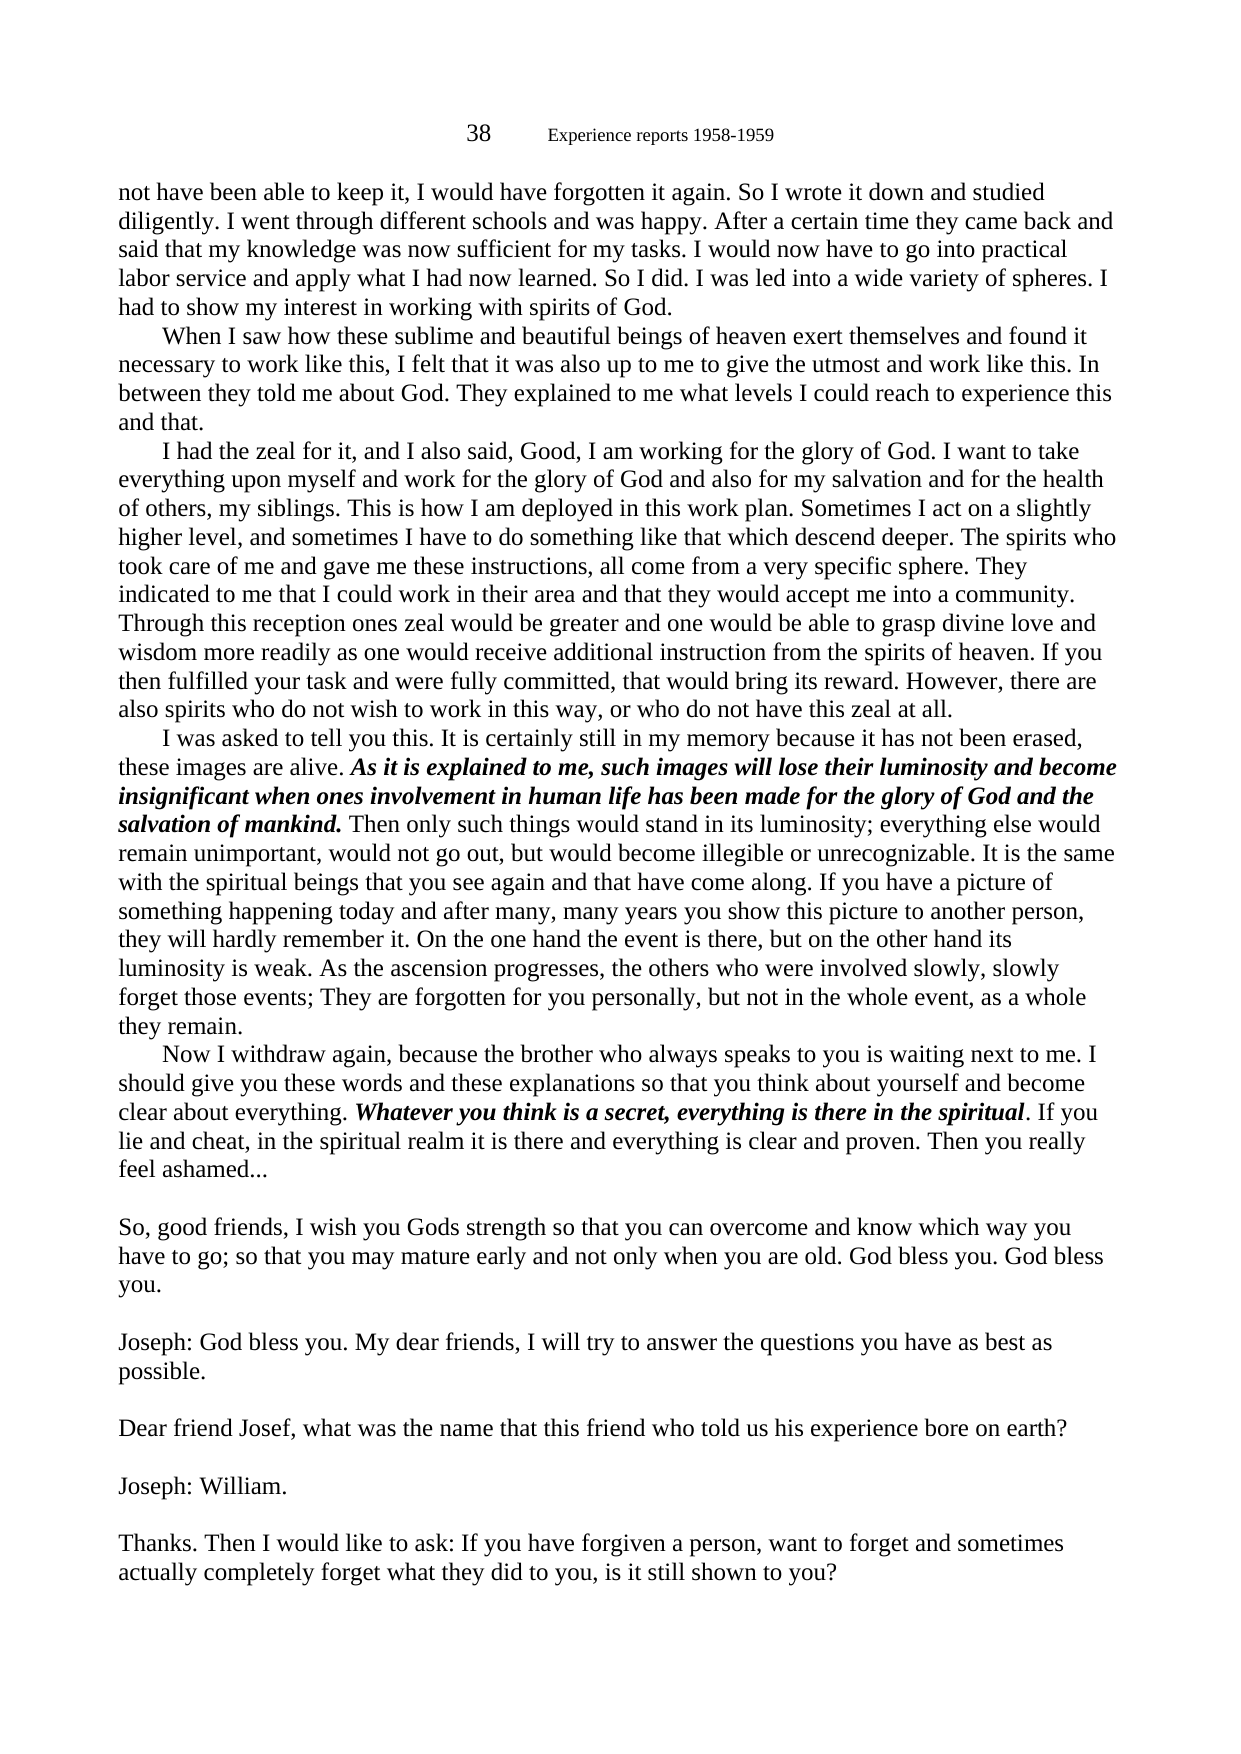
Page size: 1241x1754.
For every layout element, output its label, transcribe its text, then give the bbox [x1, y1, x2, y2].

text When I saw how these sublime and beautiful beings of heaven exert themselves and found it necessary to work like this, I felt that it was also up to me to give the utmost and work like this. In between they told me about God. They explained to me what levels I could reach to experience this and that. [118, 321, 1122, 436]
text So, good friends, I wish you Gods strength so that you can overcome and know which way you have to go; so that you may mature early and not only when you are old. God bless you. God bless you. [118, 1212, 1122, 1298]
text Thanks. Then I would like to ask: If you have forgiven a person, want to forget and sometimes actually completely forget what they did to you, is it still shown to you? [118, 1528, 1122, 1586]
text I was asked to tell you this. It is certainly still in my memory because it has not been erased, these images are alive. As it is explained to me, such images will lose their luminosity and become insignificant when ones involvement in human life has been made for the glory of God and the salvation of mankind. Then only such things would stand in its luminosity; everything else would remain unimportant, would not go out, but would become illegible or unrecognizable. It is the same with the spiritual beings that you see again and that have come along. If you have a picture of something happening today and after many, many years you show this picture to another person, they will hardly remember it. On the one hand the event is there, but on the other hand its luminosity is weak. As the ascension progresses, the others who were involved slowly, slowly forget those events; They are forgotten for you personally, but not in the whole event, as a whole they remain. [118, 723, 1122, 1039]
text Dear friend Josef, what was the name that this friend who told us his experience bore on earth? [118, 1413, 1122, 1442]
text Joseph: William. [118, 1471, 1122, 1499]
text I had the zeal for it, and I also said, Good, I am working for the glory of God. I want to take everything upon myself and work for the glory of God and also for my salvation and for the health of others, my siblings. This is how I am deployed in this work plan. Sometimes I act on a slightly higher level, and sometimes I have to do something like that which descend deeper. The spirits who took care of me and gave me these instructions, all come from a very specific sphere. They indicated to me that I could work in their area and that they would accept me into a community. Through this reception ones zeal would be greater and one would be able to grasp divine love and wisdom more readily as one would receive additional instruction from the spirits of heaven. If you then fulfilled your task and were fully committed, that would bring its reward. However, there are also spirits who do not wish to work in this way, or who do not have this zeal at all. [118, 436, 1122, 723]
text Now I withdraw again, because the brother who always speaks to you is waiting next to me. I should give you these words and these explanations so that you think about yourself and become clear about everything. Whatever you think is a secret, everything is there in the spiritual. If you lie and cheat, in the spiritual realm it is there and everything is clear and proven. Then you really feel ashamed... [118, 1039, 1122, 1183]
text Joseph: God bless you. My dear friends, I will try to answer the questions you have as best as possible. [118, 1327, 1122, 1384]
text not have been able to keep it, I would have forgotten it again. So I wrote it down and studied diligently. I went through different schools and was happy. After a certain time they came back and said that my knowledge was now sufficient for my tasks. I would now have to go into practical labor service and apply what I had now learned. So I did. I was led into a wide variety of spheres. I had to show my interest in working with spirits of God. [118, 177, 1122, 321]
